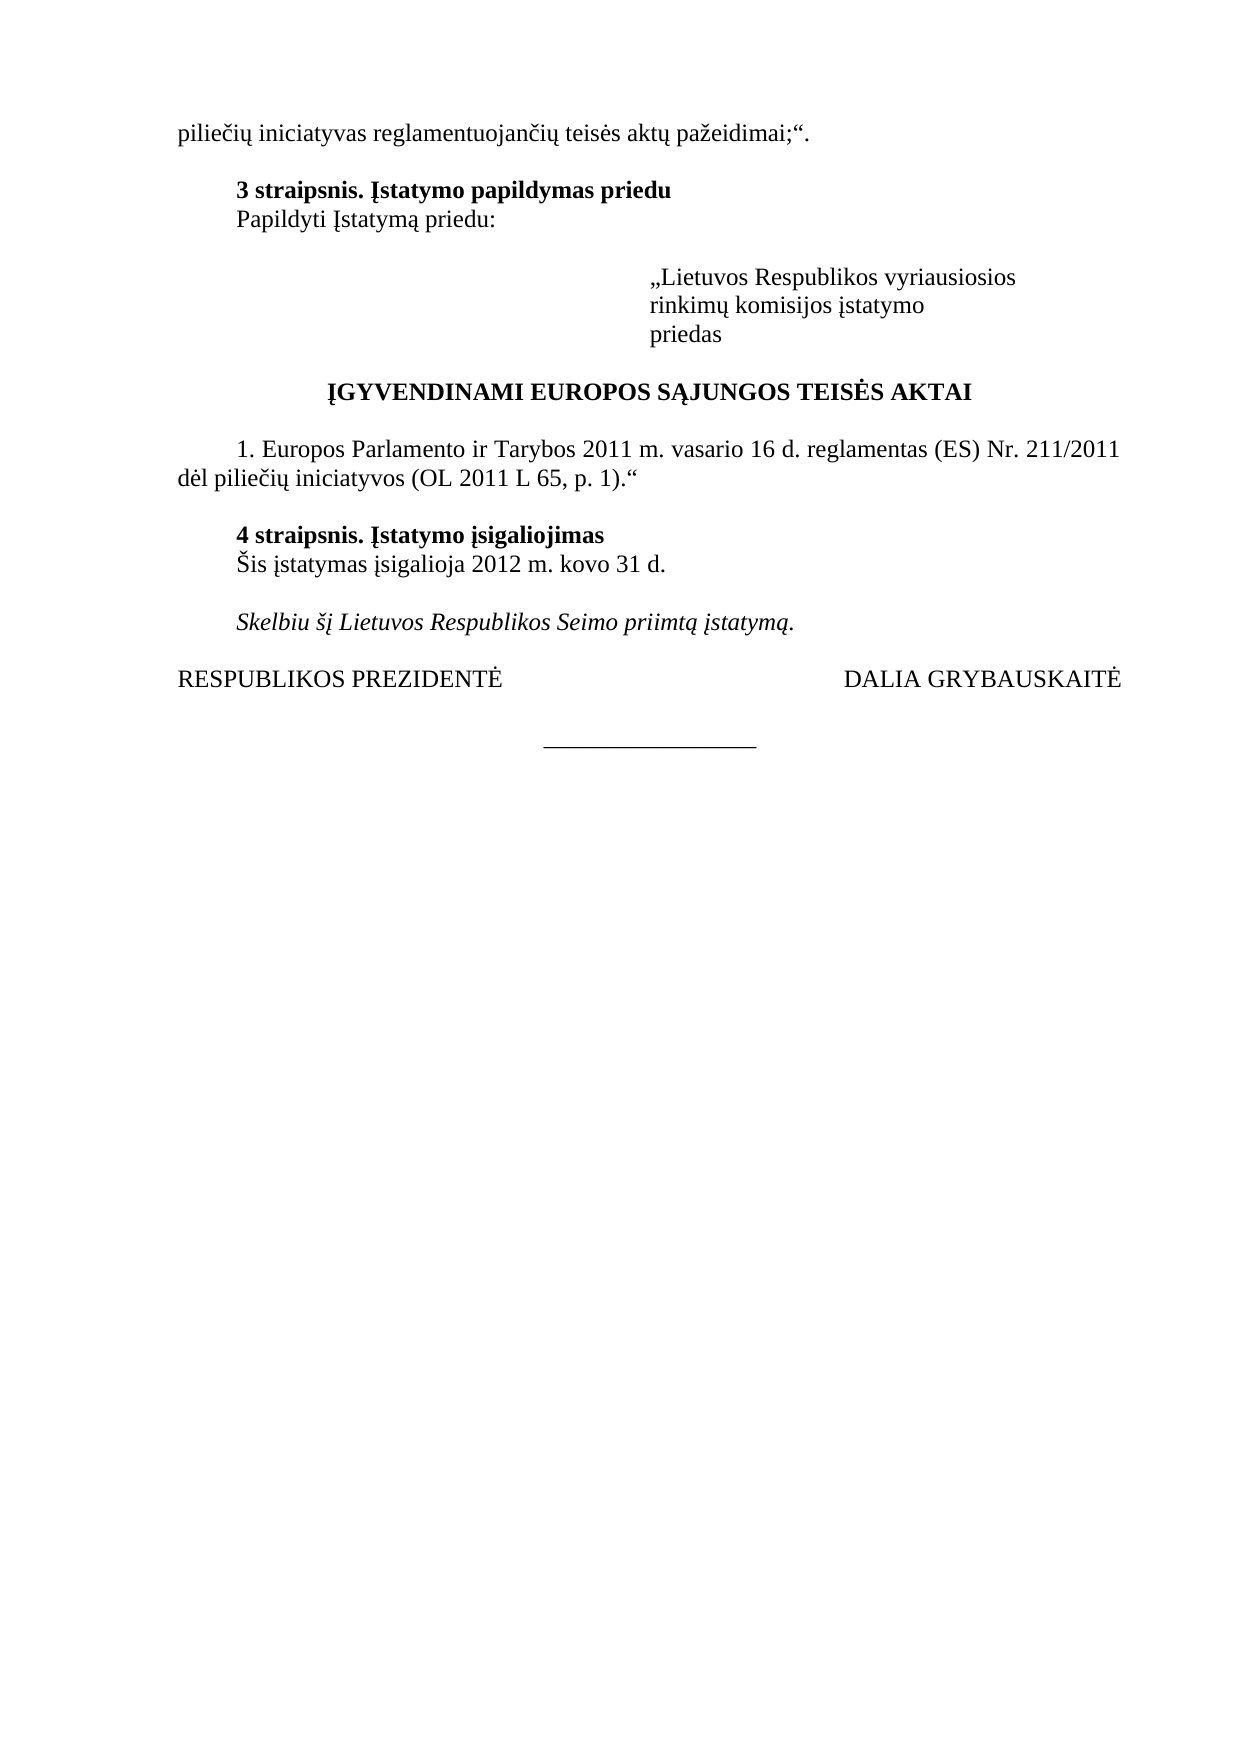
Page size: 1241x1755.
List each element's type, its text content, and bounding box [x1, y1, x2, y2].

text 4 straipsnis. Įstatymo įsigaliojimas [177, 521, 1122, 549]
text piliečių iniciatyvas reglamentuojančių teisės aktų pažeidimai;“. [177, 118, 1122, 147]
text 3 straipsnis. Įstatymo papildymas priedu [177, 176, 1122, 204]
text 1. Europos Parlamento ir Tarybos 2011 m. vasario 16 d. reglamentas (ES) Nr. 211/2011 dėl piliečių iniciatyvos (OL 2011 L 65, p. 1).“ [177, 434, 1122, 492]
text Šis įstatymas įsigalioja 2012 m. kovo 31 d. [177, 549, 1122, 578]
text RESPUBLIKOS PREZIDENTĖ DALIA GRYBAUSKAITĖ [177, 664, 1122, 693]
text Skelbiu šį Lietuvos Respublikos Seimo priimtą įstatymą. [177, 607, 1122, 636]
text ĮGYVENDINAMI EUROPOS SĄJUNGOS TEISĖS AKTAI [177, 377, 1122, 406]
text _________________ [177, 722, 1122, 751]
text rinkimų komisijos įstatymo [649, 291, 1122, 319]
text Papildyti Įstatymą priedu: [177, 204, 1122, 233]
text priedas [649, 319, 1122, 348]
text „Lietuvos Respublikos vyriausiosios [649, 262, 1122, 291]
